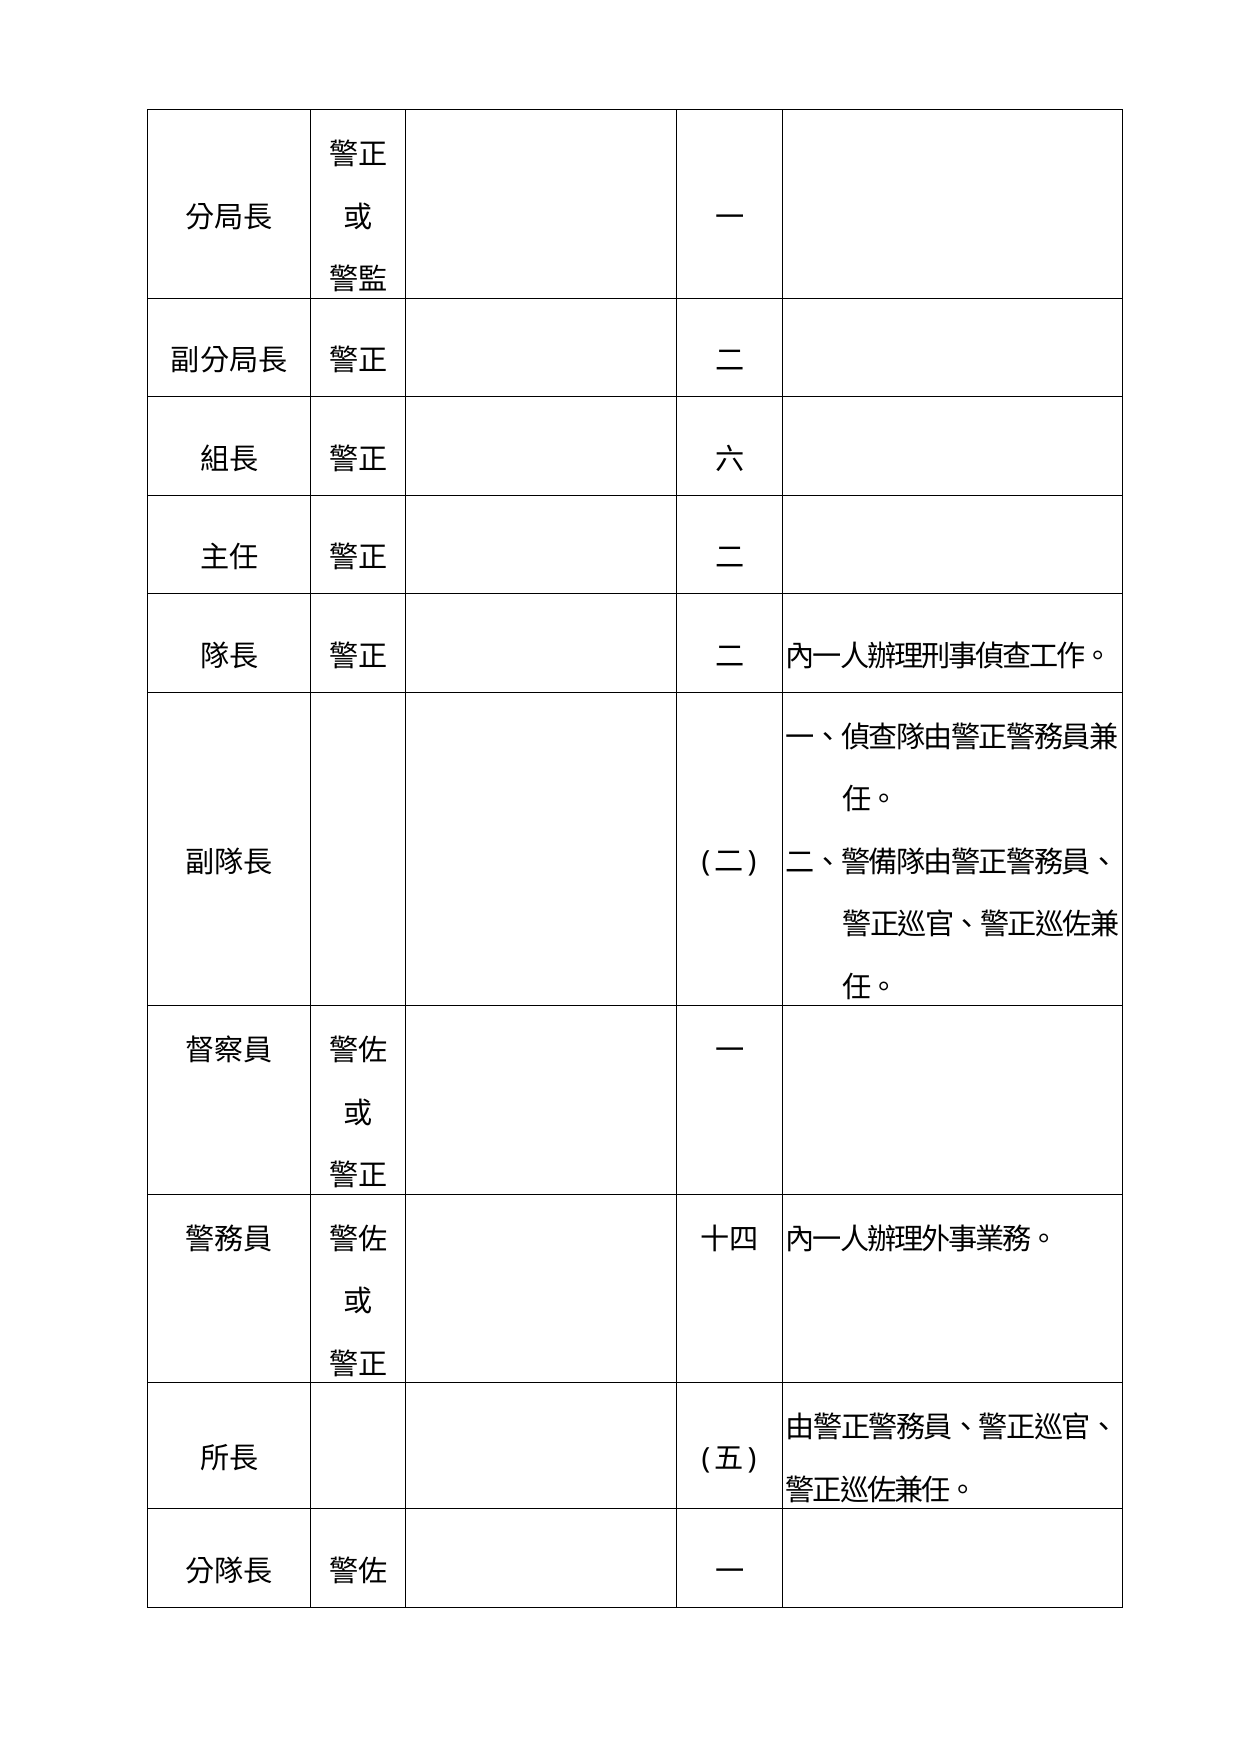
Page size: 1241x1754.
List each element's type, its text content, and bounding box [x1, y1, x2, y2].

table_cell 二 [677, 299, 782, 396]
table_cell 警正 [311, 594, 405, 692]
table_cell 分局長 [148, 110, 310, 298]
table_cell [406, 110, 676, 298]
table_cell 內一人辦理外事業務。 [783, 1195, 1122, 1382]
table_cell 主任 [148, 496, 310, 593]
table_cell 一 [677, 110, 782, 298]
table_cell 組長 [148, 397, 310, 495]
table_cell [406, 397, 676, 495]
table_cell 警正 或 警監 [311, 110, 405, 298]
table_cell [406, 1006, 676, 1194]
table_cell [406, 594, 676, 692]
table_cell [311, 693, 405, 1005]
table_cell 警正 [311, 496, 405, 593]
table_cell 所長 [148, 1383, 310, 1508]
table_cell [783, 110, 1122, 298]
table_cell 由警正警務員、警正巡官、警正巡佐兼任。 [783, 1383, 1122, 1508]
table_cell [406, 1195, 676, 1382]
table_cell 警佐 或 警正 [311, 1006, 405, 1194]
table_cell [406, 1383, 676, 1508]
table_cell 督察員 [148, 1006, 310, 1194]
table_cell 分隊長 [148, 1509, 310, 1607]
table_cell [406, 1509, 676, 1607]
table_cell 警正 [311, 299, 405, 396]
table_cell 警正 [311, 397, 405, 495]
table_cell 副分局長 [148, 299, 310, 396]
table_cell [783, 1006, 1122, 1194]
table_cell 隊長 [148, 594, 310, 692]
table_cell 十四 [677, 1195, 782, 1382]
table_cell 二 [677, 496, 782, 593]
table_cell [783, 397, 1122, 495]
table_cell [783, 496, 1122, 593]
table_cell [406, 299, 676, 396]
table_cell 警佐 [311, 1509, 405, 1607]
table_cell 內一人辦理刑事偵查工作。 [783, 594, 1122, 692]
table_cell (五) [677, 1383, 782, 1508]
table_cell 警務員 [148, 1195, 310, 1382]
table_cell 副隊長 [148, 693, 310, 1005]
table_cell 一 [677, 1006, 782, 1194]
table_cell 二 [677, 594, 782, 692]
table_cell [783, 1509, 1122, 1607]
table_cell 一、偵查隊由警正警務員兼任。 二、警備隊由警正警務員、警正巡官、警正巡佐兼任。 [783, 693, 1122, 1005]
table_cell (二) [677, 693, 782, 1005]
table_cell [406, 693, 676, 1005]
table_cell [311, 1383, 405, 1508]
table_cell 警佐 或 警正 [311, 1195, 405, 1382]
table_cell [783, 299, 1122, 396]
table_cell 六 [677, 397, 782, 495]
table_cell [406, 496, 676, 593]
table_cell 一 [677, 1509, 782, 1607]
